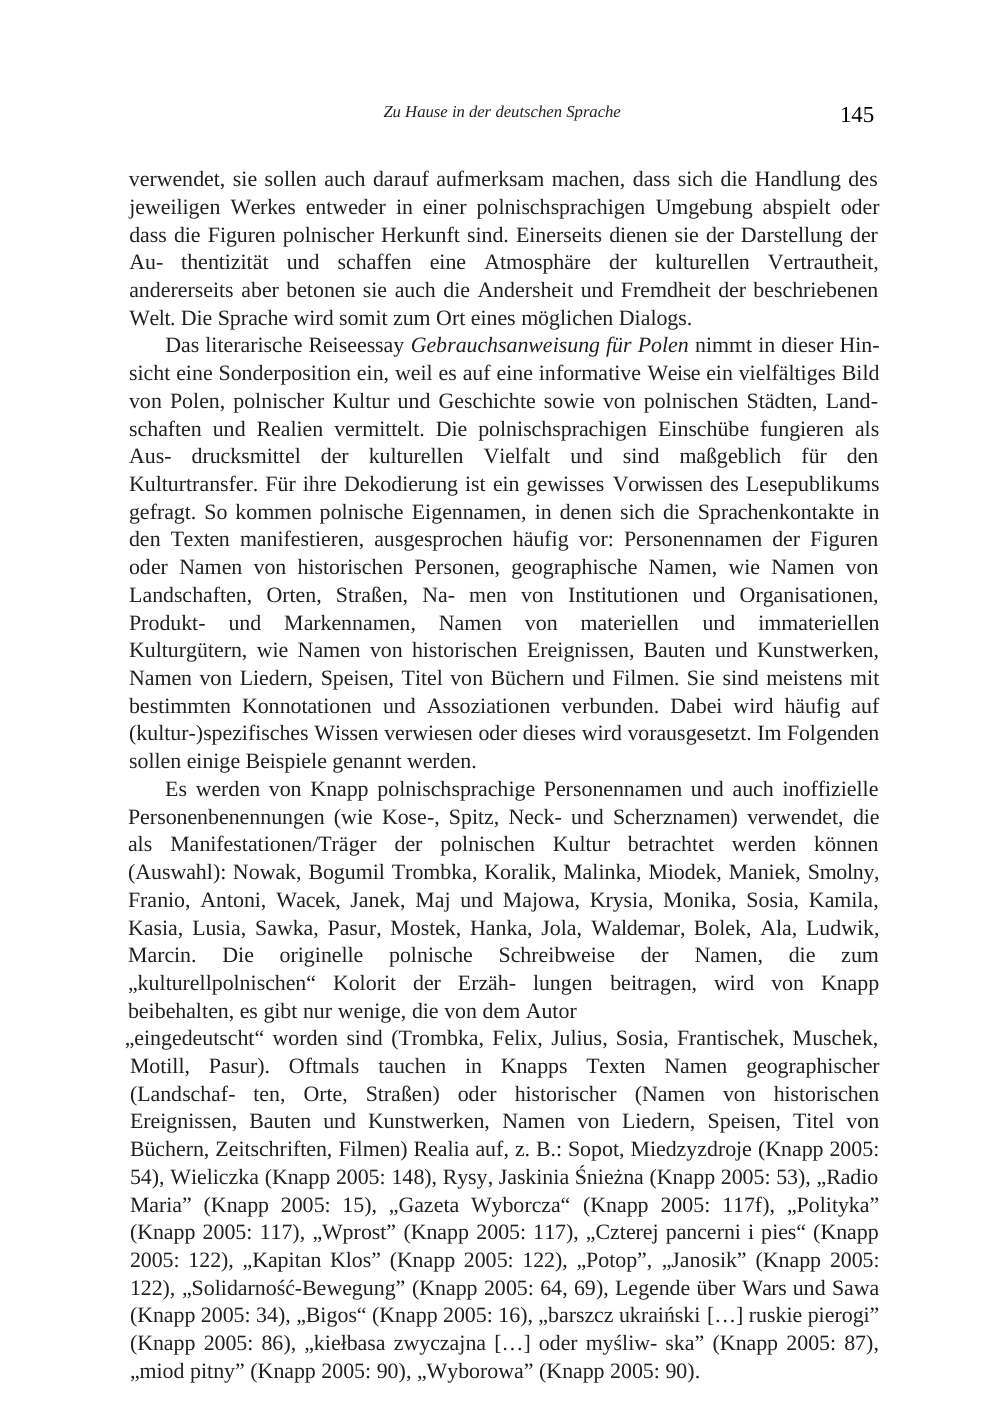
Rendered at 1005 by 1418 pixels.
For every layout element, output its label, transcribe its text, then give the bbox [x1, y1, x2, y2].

text „eingedeutscht“ worden sind (Trombka, Felix, Julius, Sosia, Frantischek, Muschek, Motill, Pasur). Oftmals tauchen in Knapps Texten Namen geographischer (Landschaf- ten, Orte, Straßen) oder historischer (Namen von historischen Ereignissen, Bauten und Kunstwerken, Namen von Liedern, Speisen, Titel von Büchern, Zeitschriften, Filmen) Realia auf, z. B.: Sopot, Miedzyzdroje (Knapp 2005: 54), Wieliczka (Knapp 2005: 148), Rysy, Jaskinia Śnieżna (Knapp 2005: 53), „Radio Maria” (Knapp 2005: 15), „Gazeta Wyborcza“ (Knapp 2005: 117f), „Polityka” (Knapp 2005: 117), „Wprost” (Knapp 2005: 117), „Czterej pancerni i pies“ (Knapp 2005: 122), „Kapitan Klos” (Knapp 2005: 122), „Potop”, „Janosik” (Knapp 2005: 122), „Solidarność-Bewegung” (Knapp 2005: 64, 69), Legende über Wars und Sawa (Knapp 2005: 34), „Bigos“ (Knapp 2005: 16), „barszcz ukraiński […] ruskie pierogi” (Knapp 2005: 86), „kiełbasa zwyczajna […] oder myśliw- ska” (Knapp 2005: 87), „miod pitny” (Knapp 2005: 90), „Wyborowa” (Knapp 2005: 90). [124, 1025, 879, 1383]
text verwendet, sie sollen auch darauf aufmerksam machen, dass sich die Handlung des jeweiligen Werkes entweder in einer polnischsprachigen Umgebung abspielt oder dass die Figuren polnischer Herkunft sind. Einerseits dienen sie der Darstellung der Au- thentizität und schaffen eine Atmosphäre der kulturellen Vertrautheit, andererseits aber betonen sie auch die Andersheit und Fremdheit der beschriebenen Welt. Die Sprache wird somit zum Ort eines möglichen Dialogs. [129, 166, 879, 330]
text Es werden von Knapp polnischsprachige Personennamen und auch inoffizielle Personenbenennungen (wie Kose-, Spitz, Neck- und Scherznamen) verwendet, die als Manifestationen/Träger der polnischen Kultur betrachtet werden können (Auswahl): Nowak, Bogumil Trombka, Koralik, Malinka, Miodek, Maniek, Smolny, Franio, Antoni, Wacek, Janek, Maj und Majowa, Krysia, Monika, Sosia, Kamila, Kasia, Lusia, Sawka, Pasur, Mostek, Hanka, Jola, Waldemar, Bolek, Ala, Ludwik, Marcin. Die originelle polnische Schreibweise der Namen, die zum „kulturellpolnischen“ Kolorit der Erzäh- lungen beitragen, wird von Knapp beibehalten, es gibt nur wenige, die von dem Autor [128, 776, 879, 1023]
text Das literarische Reiseessay Gebrauchsanweisung für Polen nimmt in dieser Hin- sicht eine Sonderposition ein, weil es auf eine informative Weise ein vielfältiges Bild von Polen, polnischer Kultur und Geschichte sowie von polnischen Städten, Land- schaften und Realien vermittelt. Die polnischsprachigen Einschübe fungieren als Aus- drucksmittel der kulturellen Vielfalt und sind maßgeblich für den Kulturtransfer. Für ihre Dekodierung ist ein gewisses Vorwissen des Lesepublikums gefragt. So kommen polnische Eigennamen, in denen sich die Sprachenkontakte in den Texten manifestieren, ausgesprochen häufig vor: Personennamen der Figuren oder Namen von historischen Personen, geographische Namen, wie Namen von Landschaften, Orten, Straßen, Na- men von Institutionen und Organisationen, Produkt- und Markennamen, Namen von materiellen und immateriellen Kulturgütern, wie Namen von historischen Ereignissen, Bauten und Kunstwerken, Namen von Liedern, Speisen, Titel von Büchern und Filmen. Sie sind meistens mit bestimmten Konnotationen und Assoziationen verbunden. Dabei wird häufig auf (kultur-)spezifisches Wissen verwiesen oder dieses wird vorausgesetzt. Im Folgenden sollen einige Beispiele genannt werden. [129, 332, 879, 773]
